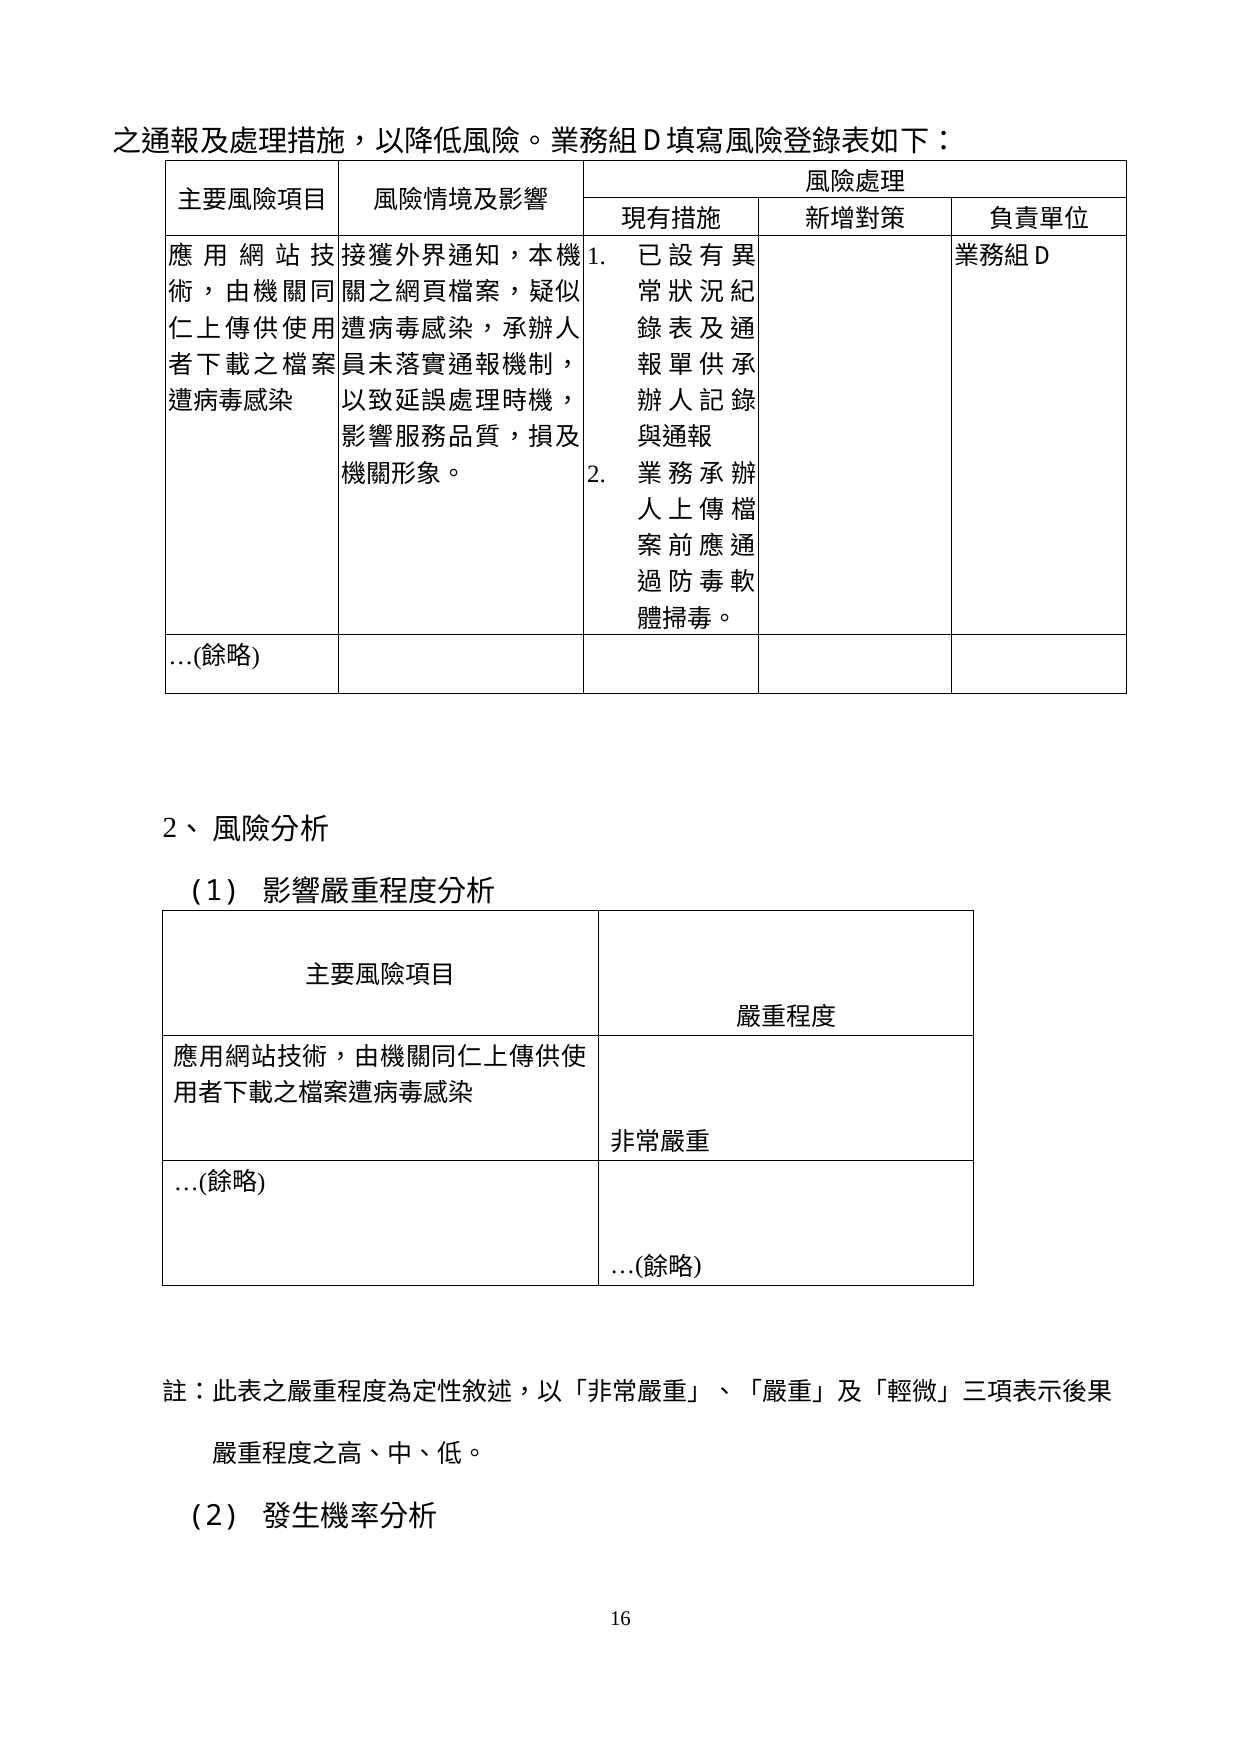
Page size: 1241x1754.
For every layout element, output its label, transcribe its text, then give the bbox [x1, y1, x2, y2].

table_cell [759, 635, 951, 693]
list 發生機率分析 [187, 1472, 1128, 1535]
table_cell [759, 236, 951, 634]
table_cell 已設有異常狀況紀錄表及通報單供承辦人記錄與通報 業務承辦人上傳檔案前應通過防毒軟體掃毒。 [584, 236, 758, 634]
table_cell …(餘略) [163, 1161, 598, 1285]
list 影響嚴重程度分析 [187, 847, 1128, 910]
table_header 風險處理 [584, 161, 1126, 197]
table_cell …(餘略) [166, 635, 338, 693]
table_header 主要風險項目 [166, 161, 338, 234]
table_cell 現有措施 [584, 198, 758, 234]
text 註：此表之嚴重程度為定性敘述，以「非常嚴重」、「嚴重」及「輕微」三項表示後果嚴重程度之高、中、低。 [162, 1347, 1128, 1472]
table_cell 業務組D [952, 236, 1126, 634]
table_cell 非常嚴重 [599, 1036, 973, 1160]
text 之通報及處理措施，以降低風險。業務組D填寫風險登錄表如下： [112, 97, 1128, 160]
table_header 嚴重程度 [599, 911, 973, 1035]
table_cell [584, 635, 758, 693]
table_cell 新增對策 [759, 198, 951, 234]
table_cell [339, 635, 583, 693]
table_cell [952, 635, 1126, 693]
list 風險分析 [162, 785, 1128, 847]
table_cell …(餘略) [599, 1161, 973, 1285]
table_header 主要風險項目 [163, 911, 598, 1035]
table_cell 應用網站技術，由機關同仁上傳供使用者下載之檔案遭病毒感染 [163, 1036, 598, 1160]
table_cell 接獲外界通知，本機關之網頁檔案，疑似遭病毒感染，承辦人員未落實通報機制，以致延誤處理時機，影響服務品質，損及機關形象。 [339, 236, 583, 634]
table_cell 負責單位 [952, 198, 1126, 234]
table_cell 應用網站技術，由機關同仁上傳供使用者下載之檔案遭病毒感染 [166, 236, 338, 634]
table_header 風險情境及影響 [339, 161, 583, 234]
